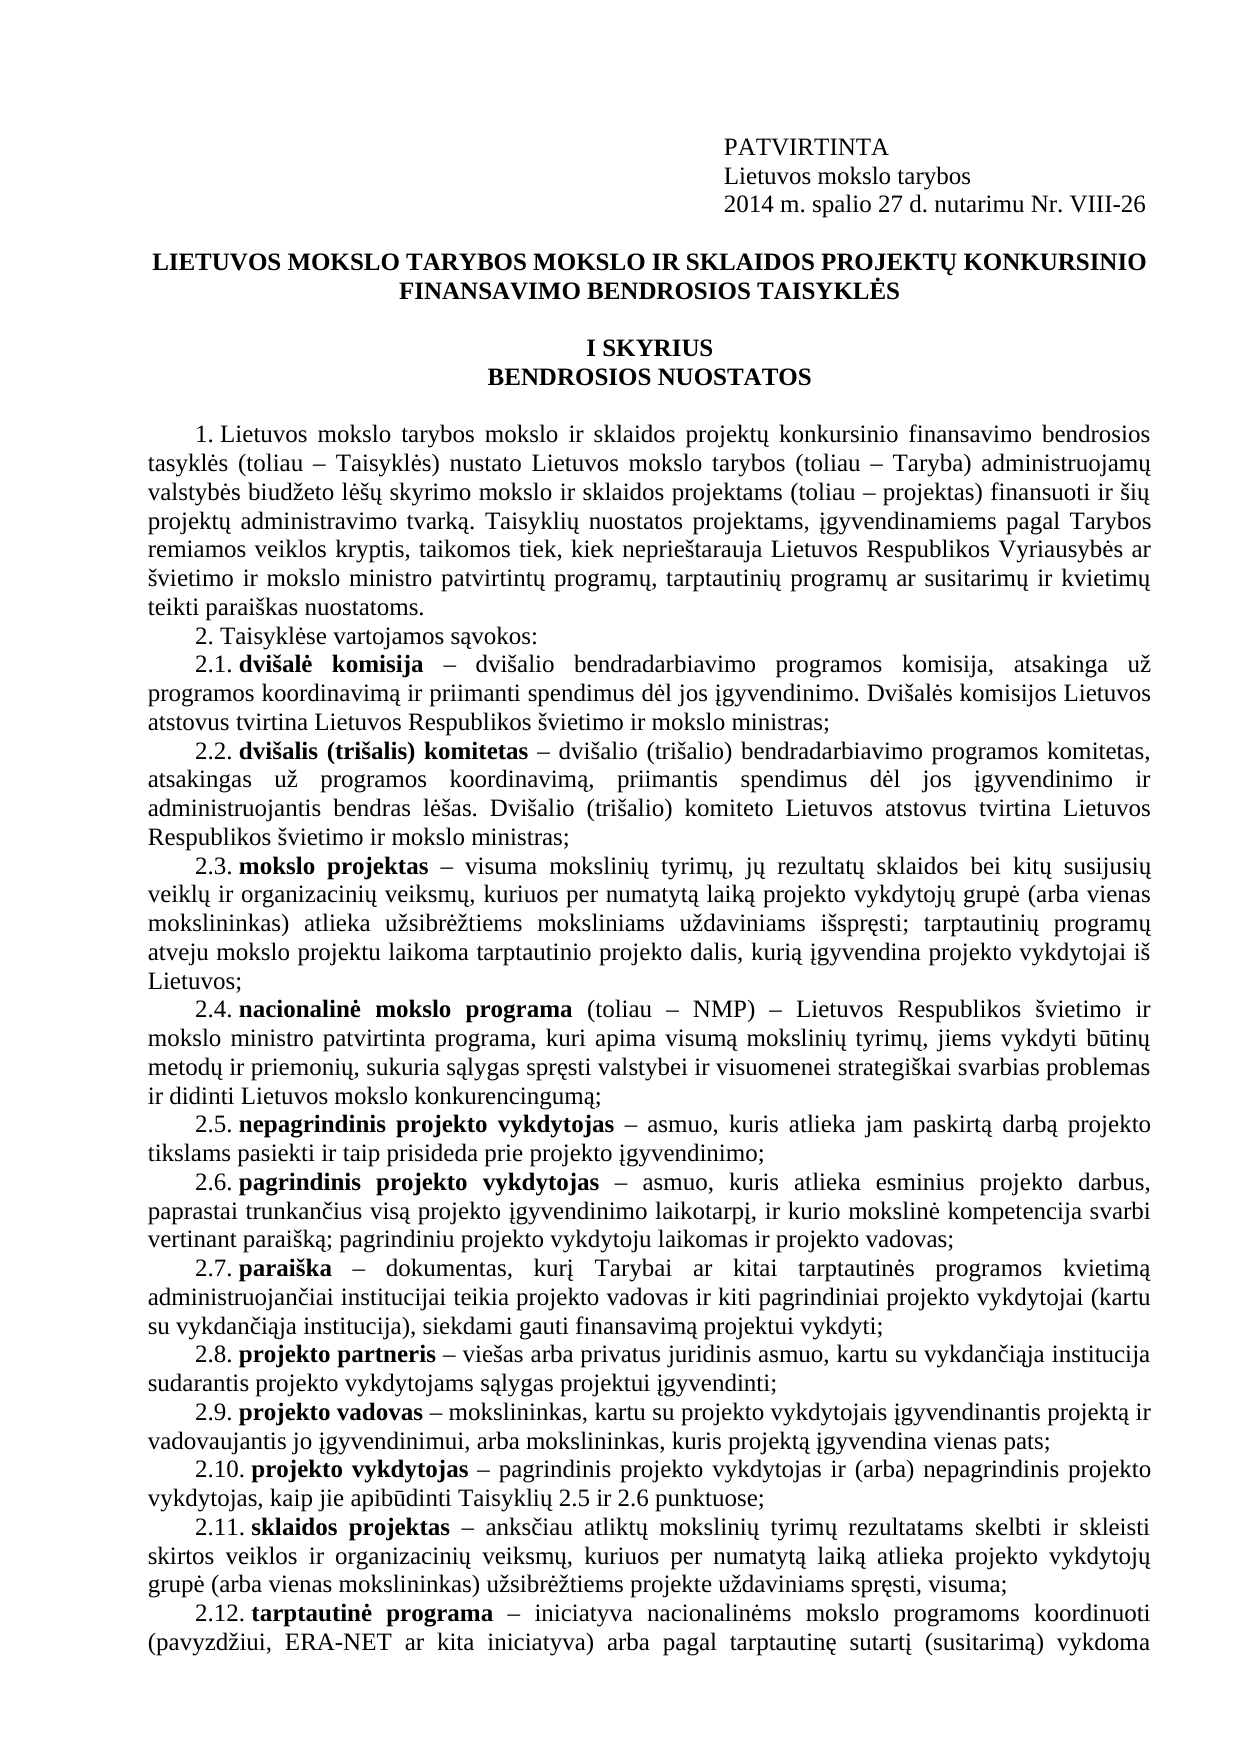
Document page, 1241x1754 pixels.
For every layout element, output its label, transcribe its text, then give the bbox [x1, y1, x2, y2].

text Lietuvos mokslo tarybos [724, 161, 1152, 189]
text 2.11. sklaidos projektas – anksčiau atliktų mokslinių tyrimų rezultatams skelbti ir skleisti skirtos veiklos ir organizacinių veiksmų, kuriuos per numatytą laiką atlieka projekto vykdytojų grupė (arba vienas mokslininkas) užsibrėžtiems projekte uždaviniams spręsti, visuma; [148, 1512, 1152, 1598]
text BENDROSIOS NUOSTATOS [148, 362, 1152, 391]
text 2. Taisyklėse vartojamos sąvokos: [148, 621, 1152, 649]
text 2.4. nacionalinė mokslo programa (toliau – NMP) – Lietuvos Respublikos švietimo ir mokslo ministro patvirtinta programa, kuri apima visumą mokslinių tyrimų, jiems vykdyti būtinų metodų ir priemonių, sukuria sąlygas spręsti valstybei ir visuomenei strategiškai svarbias problemas ir didinti Lietuvos mokslo konkurencingumą; [148, 994, 1152, 1109]
text 2014 m. spalio 27 d. nutarimu Nr. VIII-26 [724, 189, 1152, 218]
text PATVIRTINTA [724, 132, 1152, 161]
text 2.10. projekto vykdytojas – pagrindinis projekto vykdytojas ir (arba) nepagrindinis projekto vykdytojas, kaip jie apibūdinti Taisyklių 2.5 ir 2.6 punktuose; [148, 1454, 1152, 1512]
text 2.12. tarptautinė programa – iniciatyva nacionalinėms mokslo programoms koordinuoti (pavyzdžiui, ERA-NET ar kita iniciatyva) arba pagal tarptautinę sutartį (susitarimą) vykdoma [148, 1598, 1152, 1656]
text 2.7. paraiška – dokumentas, kurį Tarybai ar kitai tarptautinės programos kvietimą administruojančiai institucijai teikia projekto vadovas ir kiti pagrindiniai projekto vykdytojai (kartu su vykdančiąja institucija), siekdami gauti finansavimą projektui vykdyti; [148, 1253, 1152, 1339]
text I SKYRIUS [148, 333, 1152, 362]
text 2.1. dvišalė komisija – dvišalio bendradarbiavimo programos komisija, atsakinga už programos koordinavimą ir priimanti spendimus dėl jos įgyvendinimo. Dvišalės komisijos Lietuvos atstovus tvirtina Lietuvos Respublikos švietimo ir mokslo ministras; [148, 649, 1152, 736]
text 1. Lietuvos mokslo tarybos mokslo ir sklaidos projektų konkursinio finansavimo bendrosios tasyklės (toliau – Taisyklės) nustato Lietuvos mokslo tarybos (toliau – Taryba) administruojamų valstybės biudžeto lėšų skyrimo mokslo ir sklaidos projektams (toliau – projektas) finansuoti ir šių projektų administravimo tvarką. Taisyklių nuostatos projektams, įgyvendinamiems pagal Tarybos remiamos veiklos kryptis, taikomos tiek, kiek neprieštarauja Lietuvos Respublikos Vyriausybės ar švietimo ir mokslo ministro patvirtintų programų, tarptautinių programų ar susitarimų ir kvietimų teikti paraiškas nuostatoms. [148, 419, 1152, 621]
text 2.2. dvišalis (trišalis) komitetas – dvišalio (trišalio) bendradarbiavimo programos komitetas, atsakingas už programos koordinavimą, priimantis spendimus dėl jos įgyvendinimo ir administruojantis bendras lėšas. Dvišalio (trišalio) komiteto Lietuvos atstovus tvirtina Lietuvos Respublikos švietimo ir mokslo ministras; [148, 736, 1152, 851]
text 2.5. nepagrindinis projekto vykdytojas – asmuo, kuris atlieka jam paskirtą darbą projekto tikslams pasiekti ir taip prisideda prie projekto įgyvendinimo; [148, 1109, 1152, 1167]
text 2.3. mokslo projektas – visuma mokslinių tyrimų, jų rezultatų sklaidos bei kitų susijusių veiklų ir organizacinių veiksmų, kuriuos per numatytą laiką projekto vykdytojų grupė (arba vienas mokslininkas) atlieka užsibrėžtiems moksliniams uždaviniams išspręsti; tarptautinių programų atveju mokslo projektu laikoma tarptautinio projekto dalis, kurią įgyvendina projekto vykdytojai iš Lietuvos; [148, 851, 1152, 994]
text 2.8. projekto partneris – viešas arba privatus juridinis asmuo, kartu su vykdančiąja institucija sudarantis projekto vykdytojams sąlygas projektui įgyvendinti; [148, 1339, 1152, 1397]
text 2.6. pagrindinis projekto vykdytojas – asmuo, kuris atlieka esminius projekto darbus, paprastai trunkančius visą projekto įgyvendinimo laikotarpį, ir kurio mokslinė kompetencija svarbi vertinant paraišką; pagrindiniu projekto vykdytoju laikomas ir projekto vadovas; [148, 1167, 1152, 1253]
text 2.9. projekto vadovas – mokslininkas, kartu su projekto vykdytojais įgyvendinantis projektą ir vadovaujantis jo įgyvendinimui, arba mokslininkas, kuris projektą įgyvendina vienas pats; [148, 1397, 1152, 1454]
text LIETUVOS MOKSLO TARYBOS MOKSLO IR SKLAIDOS PROJEKTŲ KONKURSINIO FINANSAVIMO BENDROSIOS TAISYKLĖS [148, 247, 1152, 304]
